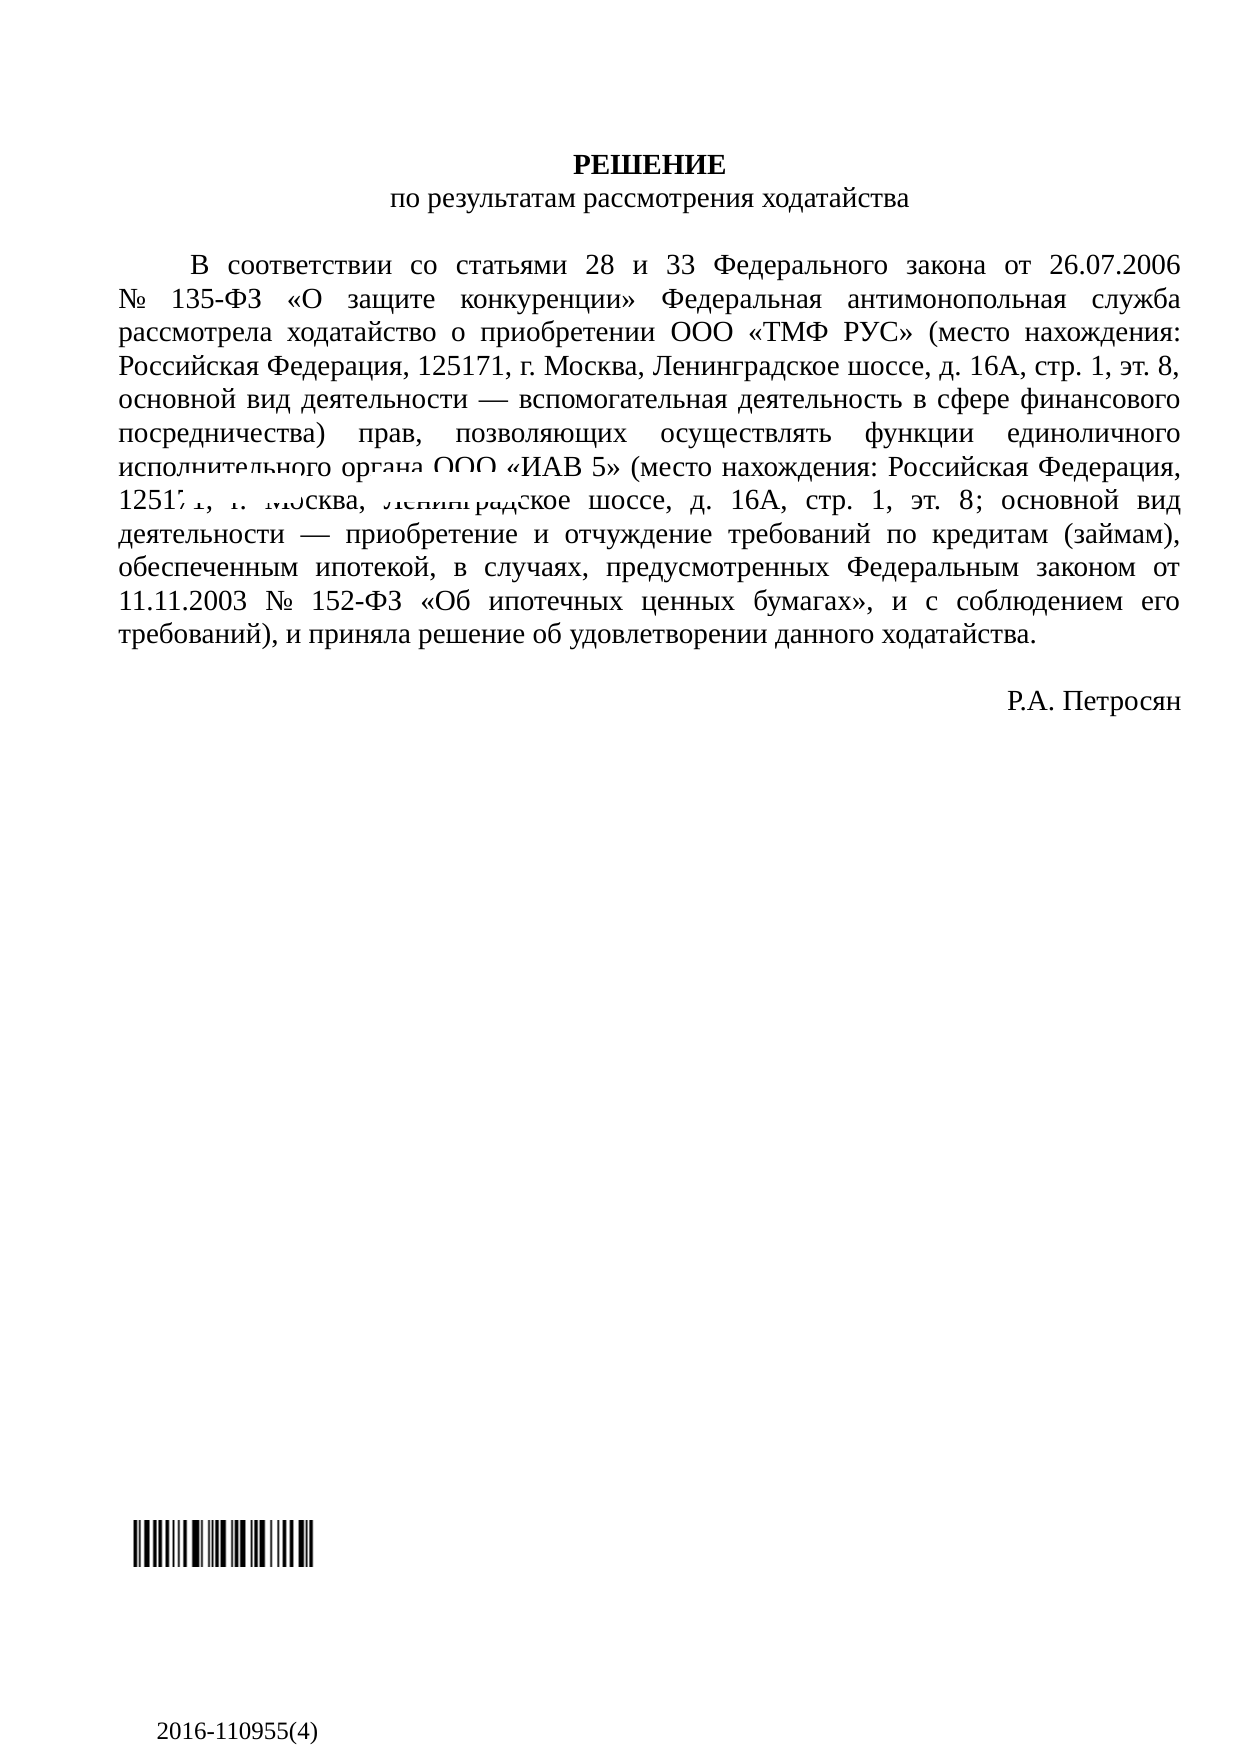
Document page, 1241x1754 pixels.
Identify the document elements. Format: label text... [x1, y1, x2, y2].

text В соответствии со статьями 28 и 33 Федерального закона от 26.07.2006 № 135-ФЗ «О защите конкуренции» Федеральная антимонопольная служба рассмотрела ходатайство о приобретении ООО «ТМФ РУС» (место нахождения: Российская Федерация, 125171, г. Москва, Ленинградское шоссе, д. 16А, стр. 1, эт. 8, основной вид деятельности — вспомогательная деятельность в сфере финансового посредничества) прав, позволяющих осуществлять функции единоличного исполнительного органа ООО «ИАВ 5» (место нахождения: Российская Федерация, 125171, г. Москва, Ленинградское шоссе, д. 16А, стр. 1, эт. 8; основной вид деятельности — приобретение и отчуждение требований по кредитам (займам), обеспеченным ипотекой, в случаях, предусмотренных Федеральным законом от 11.11.2003 № 152-ФЗ «Об ипотечных ценных бумагах», и с соблюдением его требований), и приняла решение об удовлетворении данного ходатайства. [118, 247, 1181, 650]
text РЕШЕНИЕ [118, 147, 1181, 180]
picture [118, 1520, 331, 1567]
text по результатам рассмотрения ходатайства [118, 180, 1181, 214]
text Р.А. Петросян [118, 683, 1181, 717]
